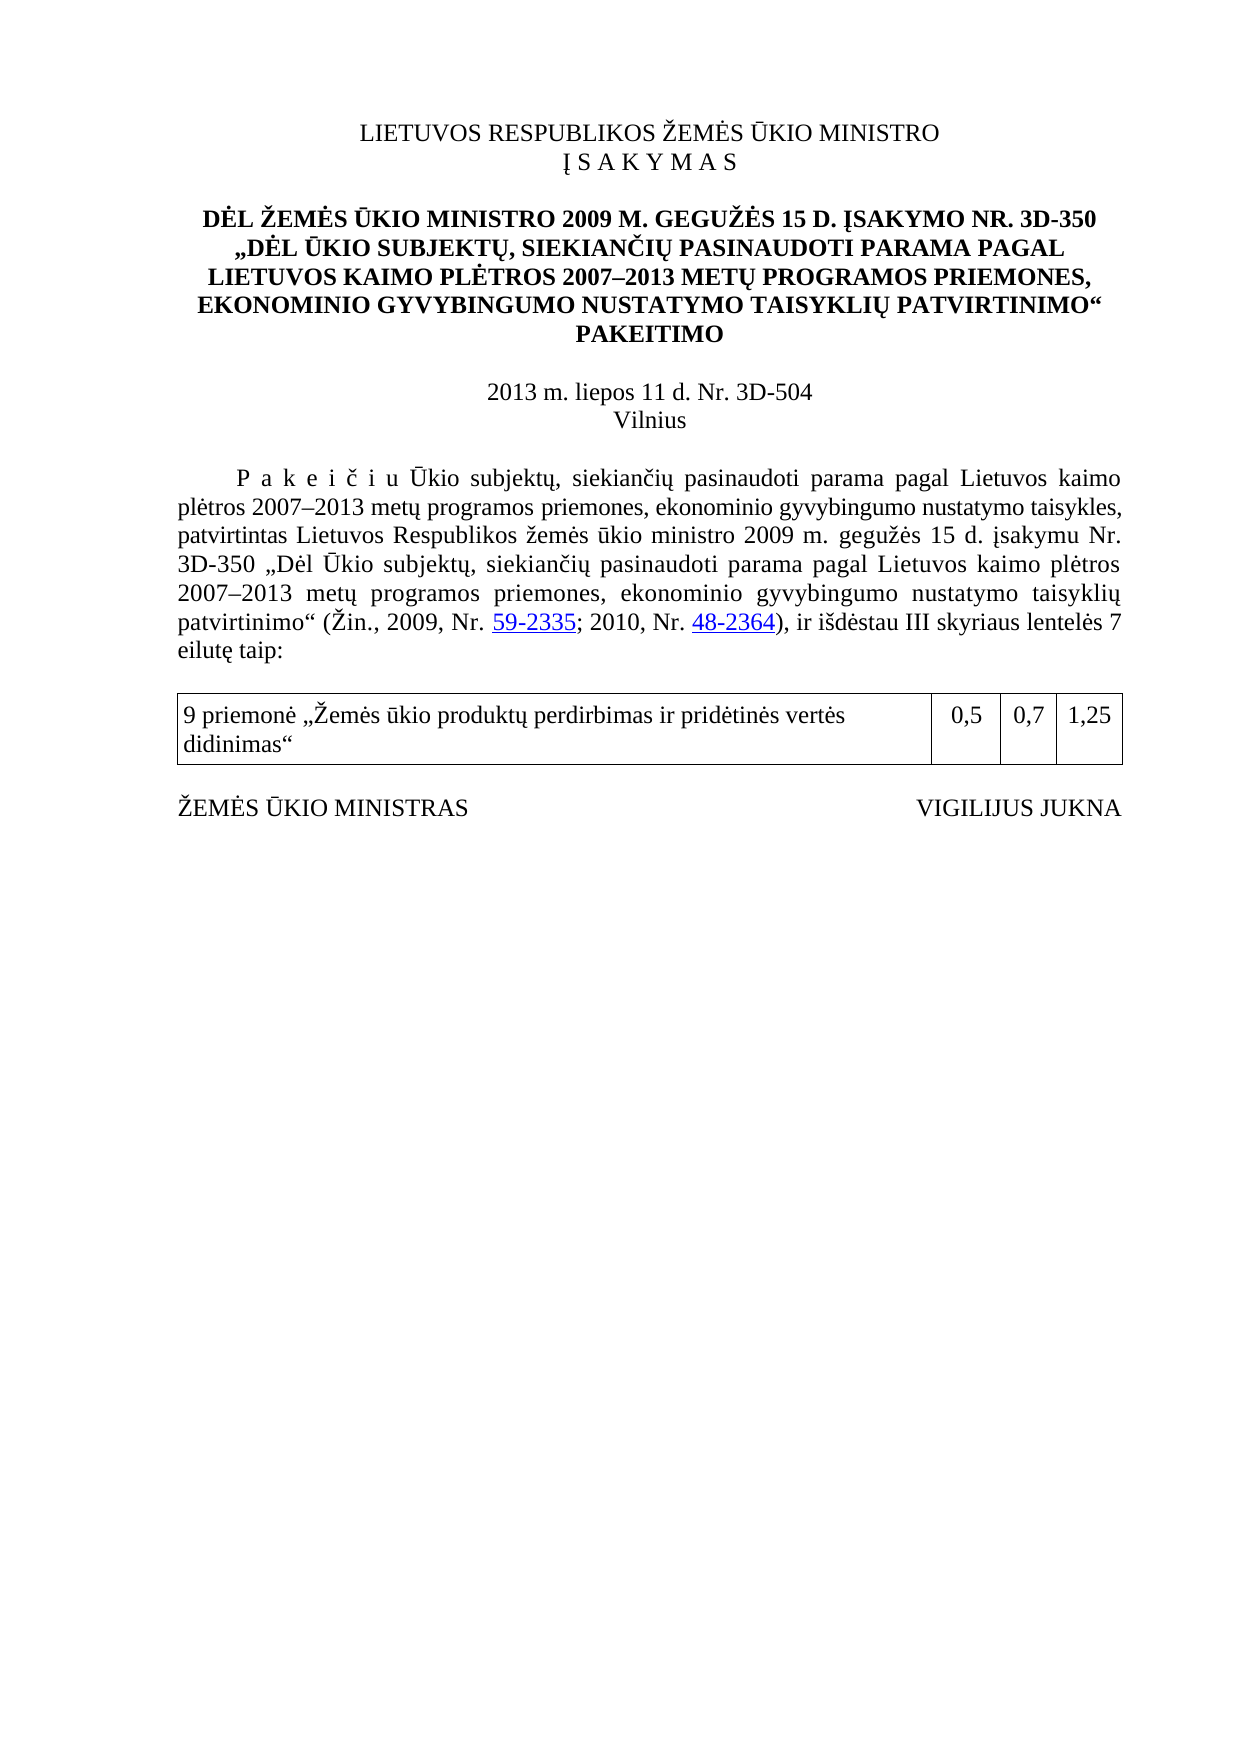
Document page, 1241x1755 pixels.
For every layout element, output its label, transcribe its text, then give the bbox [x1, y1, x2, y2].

text Į S A K Y M A S [177, 147, 1122, 176]
table_header 1,25 [1057, 694, 1122, 763]
text LIETUVOS RESPUBLIKOS ŽEMĖS ŪKIO MINISTRO [177, 118, 1122, 147]
text Vilnius [177, 406, 1122, 434]
table_header 9 priemonė „Žemės ūkio produktų perdirbimas ir pridėtinės vertės didinimas“ [178, 694, 931, 763]
text DĖL ŽEMĖS ŪKIO MINISTRO 2009 M. GEGUŽĖS 15 D. ĮSAKYMO NR. 3D-350 „DĖL ŪKIO SUBJEKTŲ, SIEKIANČIŲ PASINAUDOTI PARAMA PAGAL LIETUVOS KAIMO PLĖTROS 2007–2013 METŲ PROGRAMOS PRIEMONES, EKONOMINIO GYVYBINGUMO NUSTATYMO TAISYKLIŲ PATVIRTINIMO“ PAKEITIMO [177, 204, 1122, 348]
table_header 0,5 [932, 694, 1000, 763]
text Žemės ūkio ministras Vigilijus Jukna [177, 793, 1122, 822]
table_header 0,7 [1001, 694, 1056, 763]
text 2013 m. liepos 11 d. Nr. 3D-504 [177, 377, 1122, 406]
text P a k e i č i u Ūkio subjektų, siekiančių pasinaudoti parama pagal Lietuvos kaimo plėtros 2007–2013 metų programos priemones, ekonominio gyvybingumo nustatymo taisykles, patvirtintas Lietuvos Respublikos žemės ūkio ministro 2009 m. gegužės 15 d. įsakymu Nr. 3D-350 „Dėl Ūkio subjektų, siekiančių pasinaudoti parama pagal Lietuvos kaimo plėtros 2007–2013 metų programos priemones, ekonominio gyvybingumo nustatymo taisyklių patvirtinimo“ (Žin., 2009, Nr. 59-2335; 2010, Nr. 48-2364), ir išdėstau III skyriaus lentelės 7 eilutę taip: [177, 463, 1122, 664]
